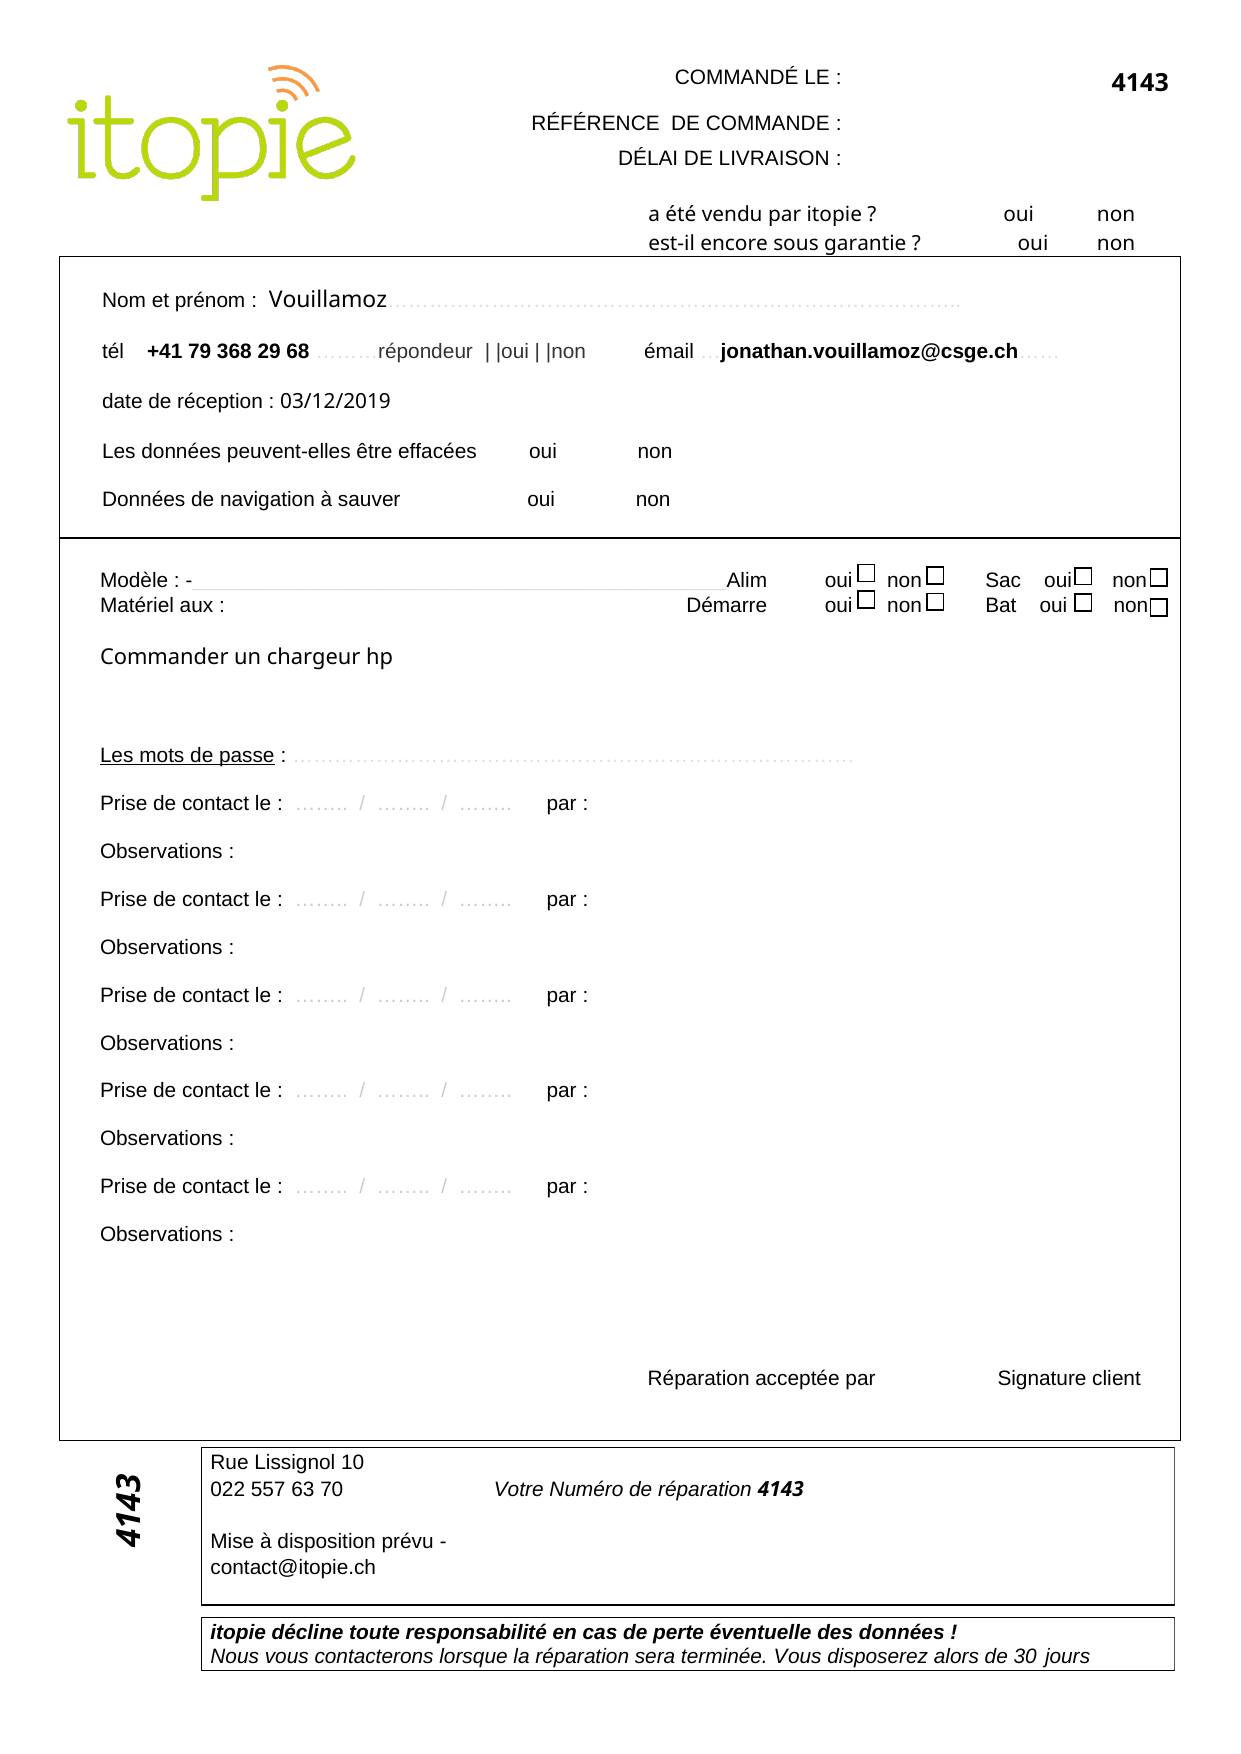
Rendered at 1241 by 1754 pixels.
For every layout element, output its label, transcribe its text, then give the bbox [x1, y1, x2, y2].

table_header 4143 [847, 59, 1180, 104]
table_cell DÉLAI DE LIVRAISON : [490, 140, 847, 175]
text Prise de contact le : …….. / …….. / …….. par : [60, 1075, 1180, 1102]
text Observations : [60, 836, 1180, 863]
table_header Rue Lissignol 10 022 557 63 70 Votre Numéro de réparation 4143 Mise à disposition prévu - contact@itopie.ch [195, 1441, 1180, 1611]
text Nom et prénom : Vouillamoz……………………………………………………………………….. [60, 280, 1180, 314]
text Les données peuvent-elles être effacées oui non [60, 436, 1180, 463]
table_header COMMANDÉ LE : [490, 59, 847, 104]
text Modèle : - Alim oui non Sac oui non [60, 562, 856, 590]
text Observations : [60, 1219, 1180, 1246]
text Réparation acceptée par Signature client [60, 1363, 1180, 1390]
text Commander un chargeur hp [60, 638, 1180, 671]
text Prise de contact le : …….. / …….. / …….. par : [60, 788, 1180, 815]
text Prise de contact le : …….. / …….. / …….. par : [60, 1171, 1180, 1198]
text date de réception : 03/12/2019 [60, 383, 1180, 415]
text a été vendu par itopie ? oui non [59, 199, 1181, 228]
table_header 4143 [59, 1441, 195, 1677]
table_cell [847, 140, 1180, 175]
table_cell itopie décline toute responsabilité en cas de perte éventuelle des données ! Nous vous contacterons lorsque la réparation sera terminée. Vous disposerez alors de 30 jours [195, 1611, 1180, 1677]
text Observations : [60, 931, 1180, 958]
text tél +41 79 368 29 68 ………répondeur | |oui | |non émail …jonathan.vouillamoz@csge.ch…… [60, 335, 1180, 362]
text Observations : [60, 1027, 1180, 1054]
text Prise de contact le : …….. / …….. / …….. par : [60, 979, 1180, 1006]
text Modèle : - Alim oui non Sac oui non [879, 562, 925, 590]
text Prise de contact le : …….. / …….. / …….. par : [60, 883, 1180, 911]
table_cell [847, 105, 1180, 140]
text Matériel aux : Démarre oui non Bat oui non [60, 590, 1180, 617]
text Observations : [60, 1123, 1180, 1150]
text est-il encore sous garantie ? oui non [59, 228, 1181, 256]
text Modèle : - Alim oui non Sac oui non [948, 562, 1180, 590]
picture [67, 65, 356, 201]
text Données de navigation à sauver oui non [60, 484, 1180, 511]
text Les mots de passe : ……………………………………………………………………… [60, 740, 1180, 767]
table_cell RÉFÉRENCE DE COMMANDE : [490, 105, 847, 140]
